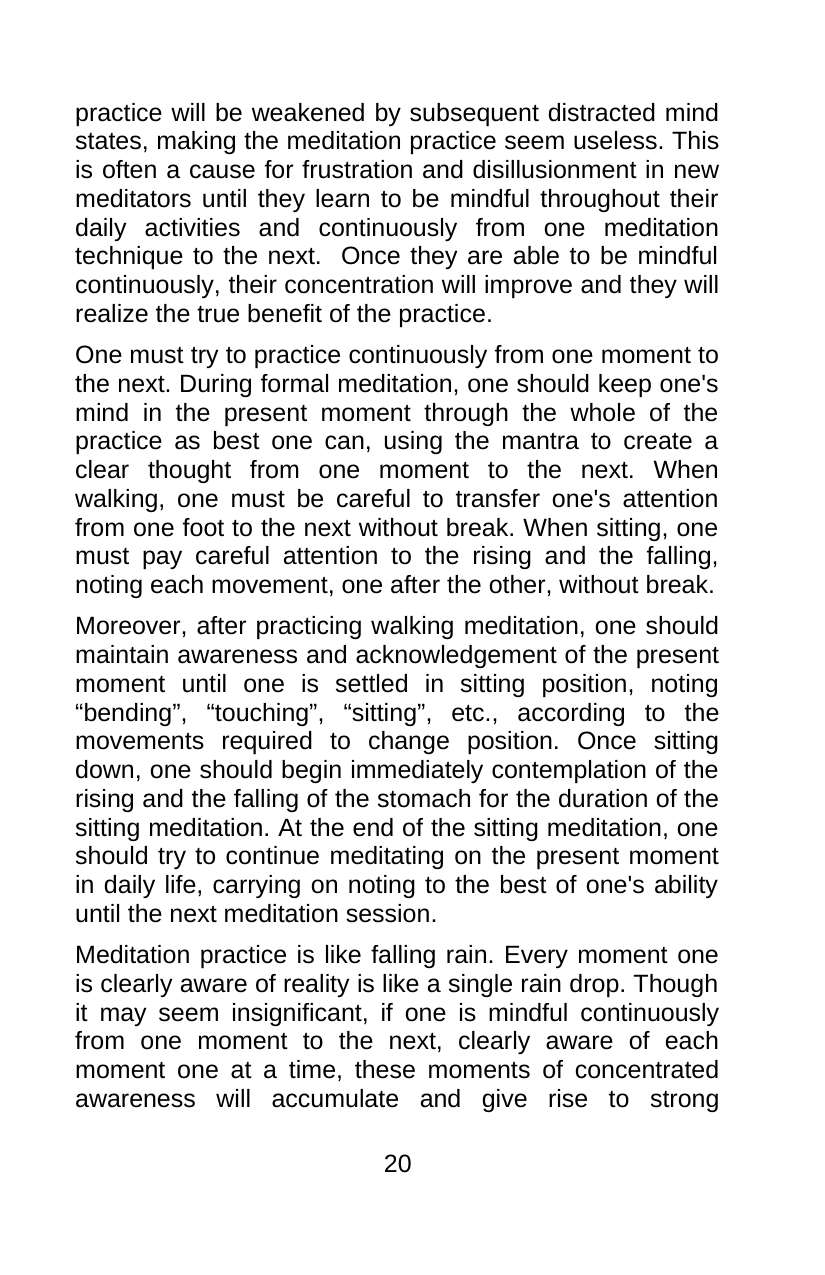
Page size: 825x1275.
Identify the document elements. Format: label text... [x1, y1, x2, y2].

text One must try to practice continuously from one moment to the next. During formal meditation, one should keep one's mind in the present moment through the whole of the practice as best one can, using the mantra to create a clear thought from one moment to the next. When walking, one must be careful to transfer one's attention from one foot to the next without break. When sitting, one must pay careful attention to the rising and the falling, noting each movement, one after the other, without break. [75, 340, 720, 599]
text Moreover, after practicing walking meditation, one should maintain awareness and acknowledgement of the present moment until one is settled in sitting position, noting “bending”, “touching”, “sitting”, etc., according to the movements required to change position. Once sitting down, one should begin immediately contemplation of the rising and the falling of the stomach for the duration of the sitting meditation. At the end of the sitting meditation, one should try to continue meditating on the present moment in daily life, carrying on noting to the best of one's ability until the next meditation session. [75, 611, 720, 927]
text practice will be weakened by subsequent distracted mind states, making the meditation practice seem useless. This is often a cause for frustration and disillusionment in new meditators until they learn to be mindful throughout their daily activities and continuously from one meditation technique to the next. Once they are able to be mindful continuously, their concentration will improve and they will realize the true benefit of the practice. [75, 97, 720, 327]
text Meditation practice is like falling rain. Every moment one is clearly aware of reality is like a single rain drop. Though it may seem insignificant, if one is mindful continuously from one moment to the next, clearly aware of each moment one at a time, these moments of concentrated awareness will accumulate and give rise to strong [75, 940, 720, 1112]
